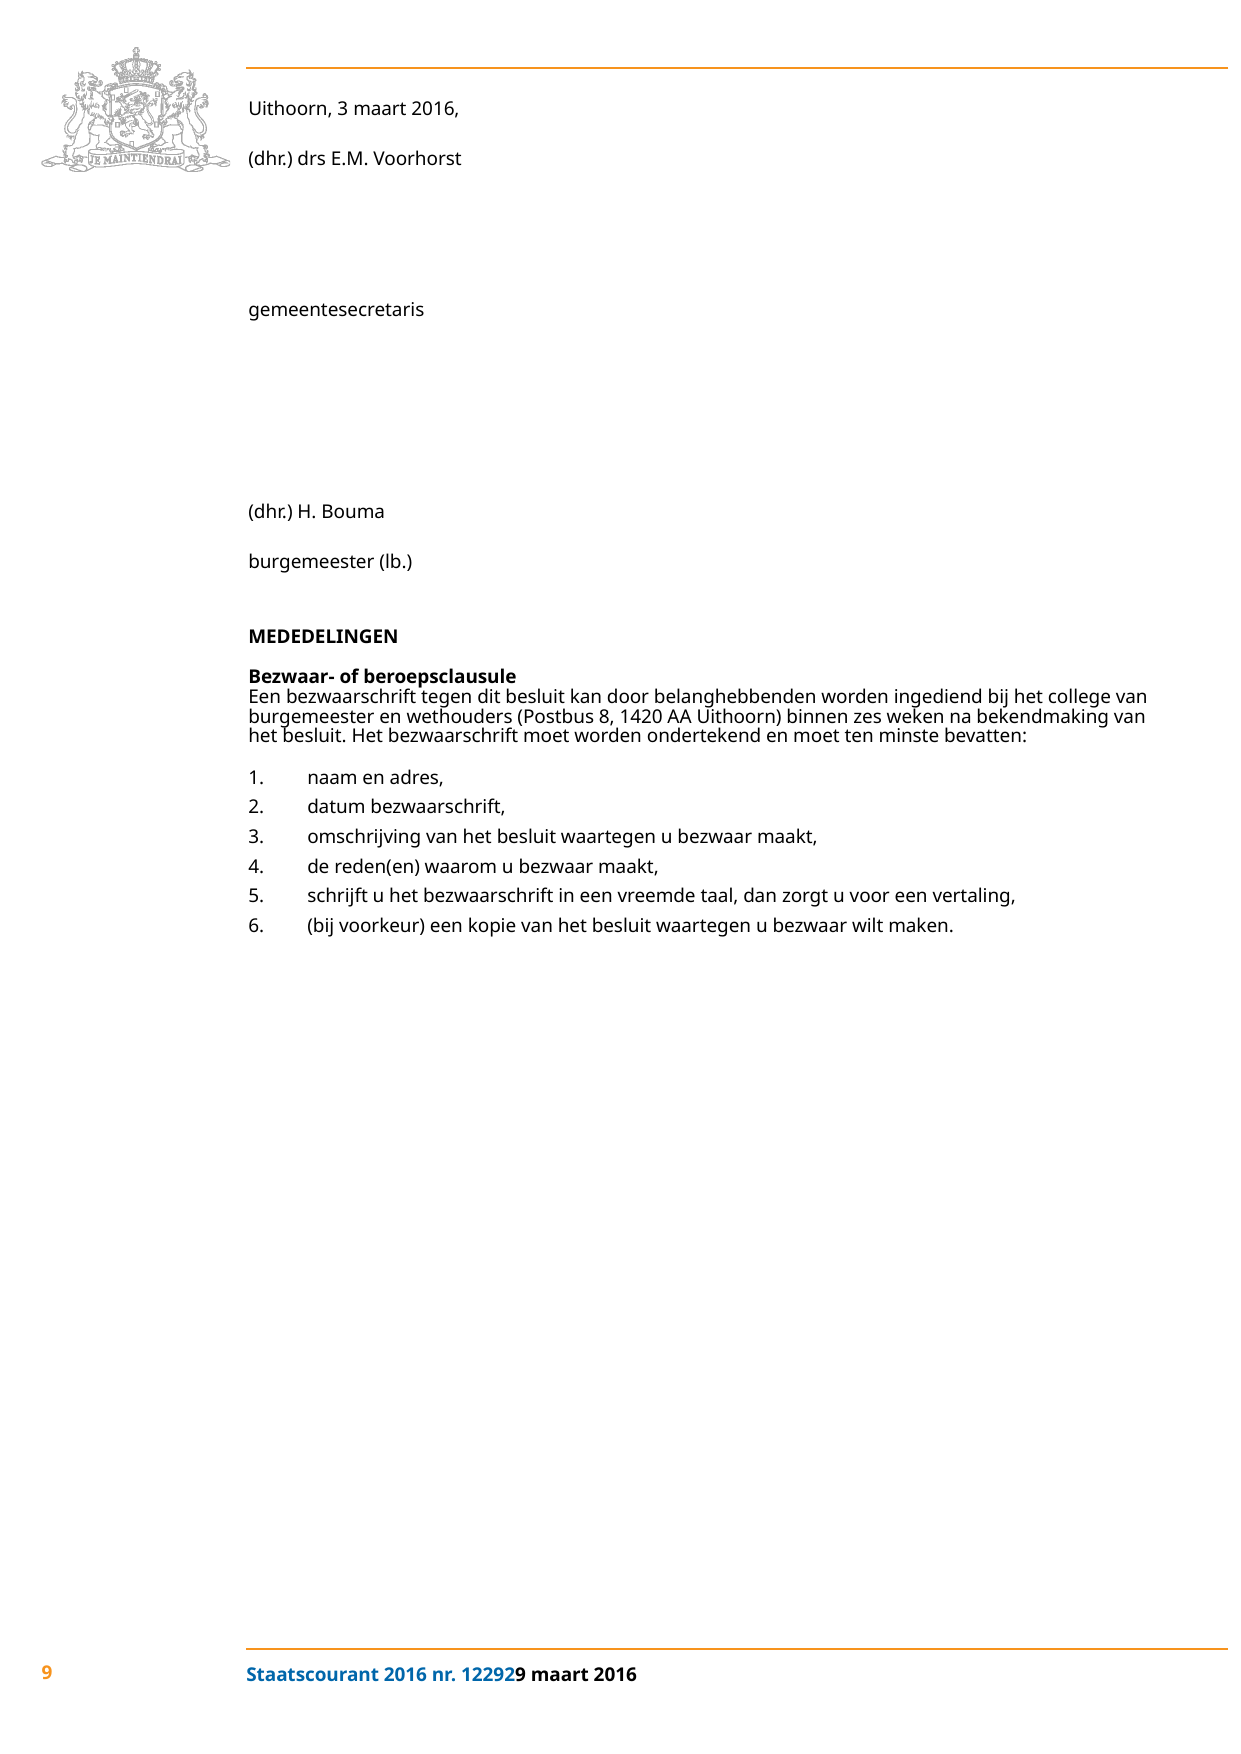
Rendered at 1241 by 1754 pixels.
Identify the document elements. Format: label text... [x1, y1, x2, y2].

text gemeentesecretaris [248, 296, 1152, 322]
list datum bezwaarschrift, [248, 794, 1152, 819]
text Bezwaar- of beroepsclausule [248, 663, 1152, 688]
text MEDEDELINGEN [248, 623, 1152, 649]
list naam en adres, [248, 764, 1152, 790]
text burgemeester (lb.) [248, 548, 1152, 574]
picture [41, 47, 231, 172]
text Een bezwaarschrift tegen dit besluit kan door belanghebbenden worden ingediend bij het college van burgemeester en wethouders (Postbus 8, 1420 AA Uithoorn) binnen zes weken na bekendmaking van het besluit. Het bezwaarschrift moet worden ondertekend en moet ten minste bevatten: [248, 688, 1152, 746]
list (bij voorkeur) een kopie van het besluit waartegen u bezwaar wilt maken. [248, 912, 1152, 938]
text Uithoorn, 3 maart 2016, [248, 95, 1152, 121]
list omschrijving van het besluit waartegen u bezwaar maakt, [248, 823, 1152, 849]
text (dhr.) drs E.M. Voorhorst [248, 145, 1152, 171]
list de reden(en) waarom u bezwaar maakt, [248, 853, 1152, 878]
text (dhr.) H. Bouma [248, 498, 1152, 524]
list schrijft u het bezwaarschrift in een vreemde taal, dan zorgt u voor een vertaling, [248, 882, 1152, 908]
